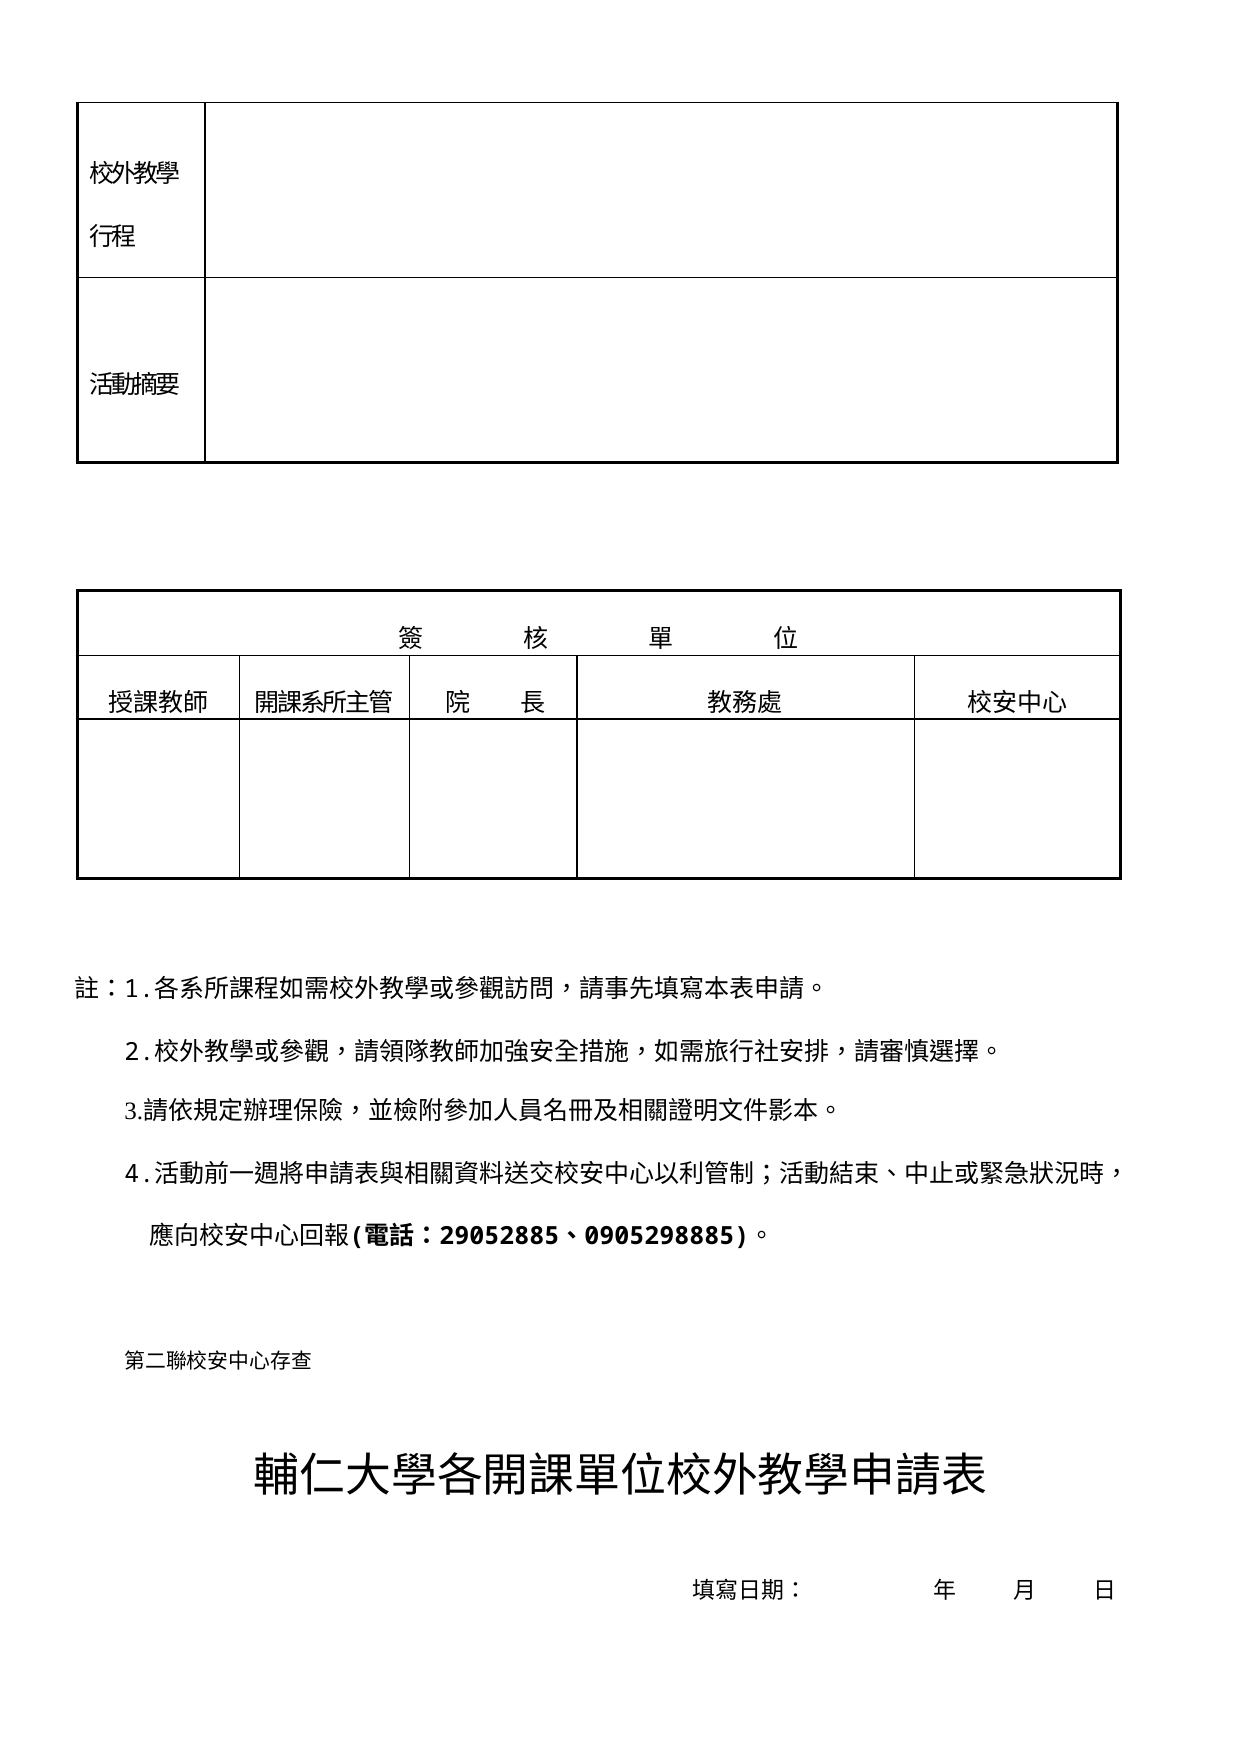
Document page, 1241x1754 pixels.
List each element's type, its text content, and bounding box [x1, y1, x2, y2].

table_cell [410, 720, 576, 877]
text 4.活動前一週將申請表與相關資料送交校安中心以利管制；活動結束、中止或緊急狀況時，應向校安中心回報(電話：29052885、0905298885)。 [124, 1130, 1116, 1255]
table_cell 教務處 [578, 656, 914, 718]
text 3.請依規定辦理保險，並檢附參加人員名冊及相關證明文件影本。 [124, 1067, 1116, 1130]
table_cell [578, 720, 914, 877]
table_cell 校安中心 [915, 656, 1119, 718]
text 2.校外教學或參觀，請領隊教師加強安全措施，如需旅行社安排，請審慎選擇。 [124, 1005, 1163, 1067]
table_cell 活動摘要 [79, 278, 204, 461]
table_cell 授課教師 [79, 656, 239, 718]
table_cell 校外教學 行程 [79, 103, 204, 277]
table_cell [206, 278, 1116, 461]
table_header 簽 核 單 位 [79, 592, 1119, 655]
table_cell [79, 720, 239, 877]
text 註：1.各系所課程如需校外教學或參觀訪問，請事先填寫本表申請。 [74, 942, 1163, 1005]
table_cell [206, 103, 1116, 277]
table_cell 開課系所主管 [240, 656, 409, 718]
text 第二聯校安中心存查 [124, 1317, 1116, 1380]
text 輔仁大學各開課單位校外教學申請表 [124, 1380, 1116, 1505]
table_cell [915, 720, 1119, 877]
table_cell 院 長 [410, 656, 576, 718]
text 填寫日期： 年 月 日 [124, 1542, 1116, 1605]
table_cell [240, 720, 409, 877]
